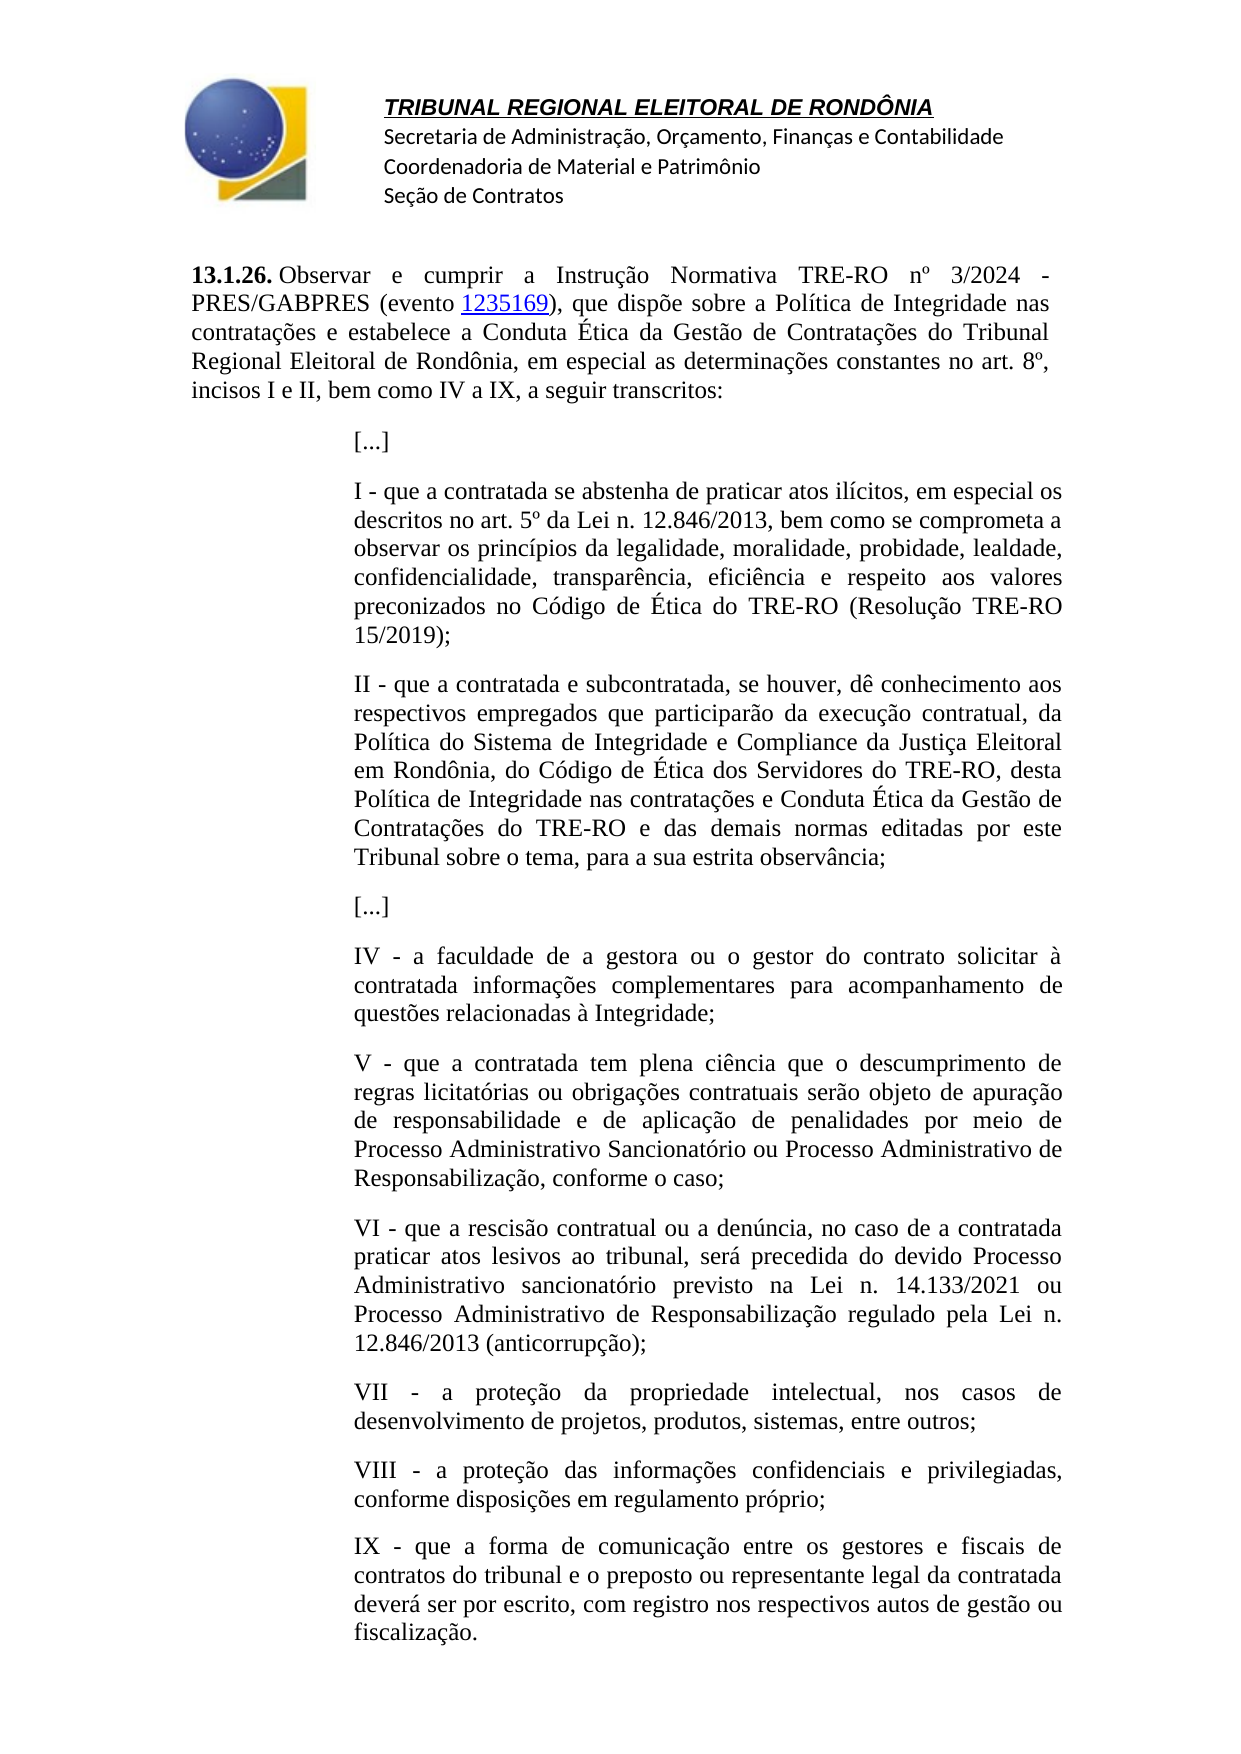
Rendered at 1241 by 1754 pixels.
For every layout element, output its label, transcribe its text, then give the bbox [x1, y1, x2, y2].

text II - que a contratada e subcontratada, se houver, dê conhecimento aos respectivos empregados que participarão da execução contratual, da Política do Sistema de Integridade e Compliance da Justiça Eleitoral em Rondônia, do Código de Ética dos Servidores do TRE-RO, desta Política de Integridade nas contratações e Conduta Ética da Gestão de Contratações do TRE-RO e das demais normas editadas por este Tribunal sobre o tema, para a sua estrita observância; [354, 669, 1063, 871]
text [...] [354, 891, 1063, 920]
text 13.1.26. Observar e cumprir a Instrução Normativa TRE-RO nº 3/2024 - PRES/GABPRES (evento 1235169), que dispõe sobre a Política de Integridade nas contratações e estabelece a Conduta Ética da Gestão de Contratações do Tribunal Regional Eleitoral de Rondônia, em especial as determinações constantes no art. 8º, incisos I e II, bem como IV a IX, a seguir transcritos: [191, 260, 1051, 403]
text [...] [354, 426, 1063, 455]
text VI - que a rescisão contratual ou a denúncia, no caso de a contratada praticar atos lesivos ao tribunal, será precedida do devido Processo Administrativo sancionatório previsto na Lei n. 14.133/2021 ou Processo Administrativo de Responsabilização regulado pela Lei n. 12.846/2013 (anticorrupção); [354, 1213, 1063, 1356]
text I - que a contratada se abstenha de praticar atos ilícitos, em especial os descritos no art. 5º da Lei n. 12.846/2013, bem como se comprometa a observar os princípios da legalidade, moralidade, probidade, lealdade, confidencialidade, transparência, eficiência e respeito aos valores preconizados no Código de Ética do TRE-RO (Resolução TRE-RO 15/2019); [354, 476, 1063, 648]
text IX - que a forma de comunicação entre os gestores e fiscais de contratos do tribunal e o preposto ou representante legal da contratada deverá ser por escrito, com registro nos respectivos autos de gestão ou fiscalização. [354, 1531, 1063, 1646]
text VIII - a proteção das informações confidenciais e privilegiadas, conforme disposições em regulamento próprio; [354, 1456, 1063, 1513]
text IV - a faculdade de a gestora ou o gestor do contrato solicitar à contratada informações complementares para acompanhamento de questões relacionadas à Integridade; [354, 941, 1063, 1027]
text VII - a proteção da propriedade intelectual, nos casos de desenvolvimento de projetos, produtos, sistemas, entre outros; [354, 1377, 1063, 1435]
text V - que a contratada tem plena ciência que o descumprimento de regras licitatórias ou obrigações contratuais serão objeto de apuração de responsabilidade e de aplicação de penalidades por meio de Processo Administrativo Sancionatório ou Processo Administrativo de Responsabilização, conforme o caso; [354, 1048, 1063, 1192]
